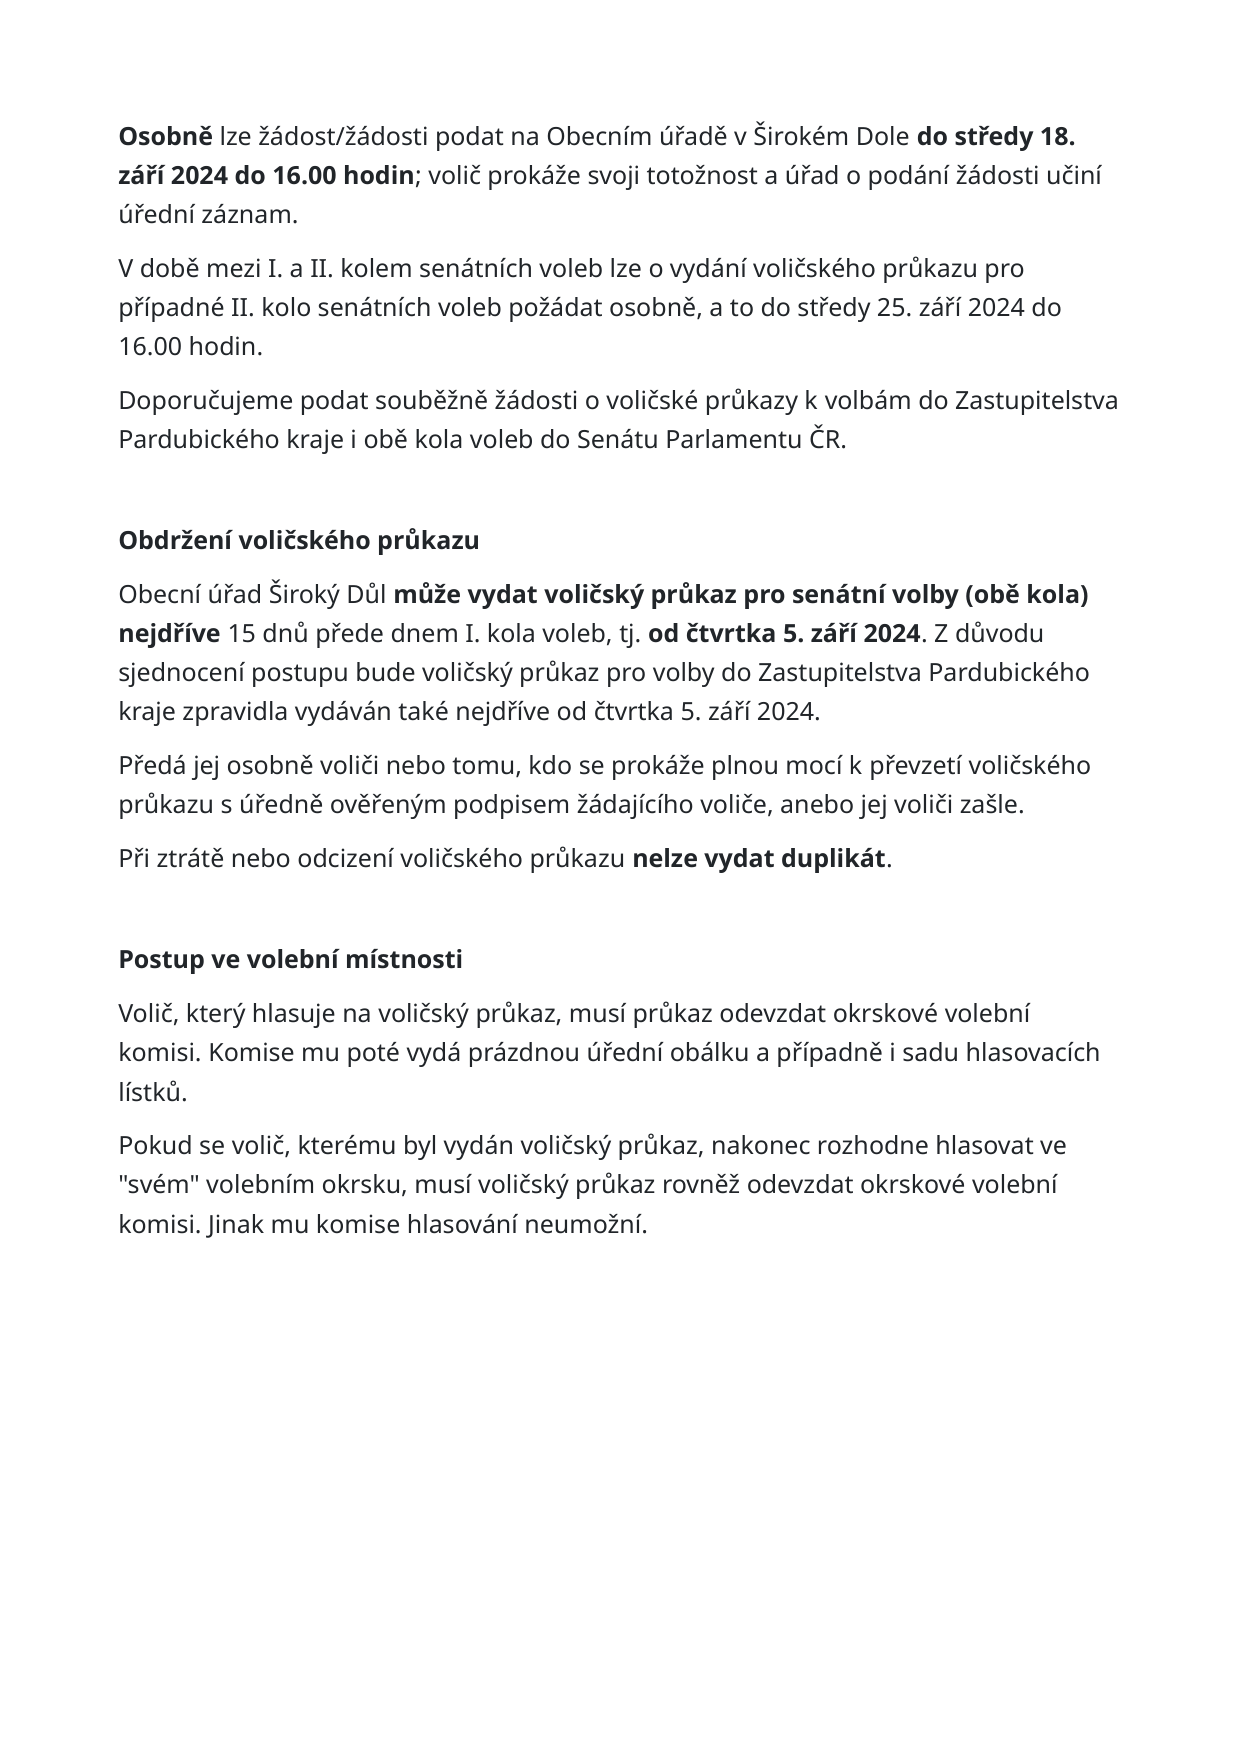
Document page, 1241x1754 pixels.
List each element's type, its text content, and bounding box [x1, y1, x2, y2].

text Obdržení voličského průkazu [118, 523, 1122, 557]
text Obecní úřad Široký Důl může vydat voličský průkaz pro senátní volby (obě kola) nejdříve 15 dnů přede dnem I. kola voleb, tj. od čtvrtka 5. září 2024. Z důvodu sjednocení postupu bude voličský průkaz pro volby do Zastupitelstva Pardubického kraje zpravidla vydáván také nejdříve od čtvrtka 5. září 2024. [118, 577, 1122, 728]
text Osobně lze žádost/žádosti podat na Obecním úřadě v Širokém Dole do středy 18. září 2024 do 16.00 hodin; volič prokáže svoji totožnost a úřad o podání žádosti učiní úřední záznam. [118, 118, 1122, 231]
text Doporučujeme podat souběžně žádosti o voličské průkazy k volbám do Zastupitelstva Pardubického kraje i obě kola voleb do Senátu Parlamentu ČR. [118, 382, 1122, 456]
text V době mezi I. a II. kolem senátních voleb lze o vydání voličského průkazu pro případné II. kolo senátních voleb požádat osobně, a to do středy 25. září 2024 do 16.00 hodin. [118, 250, 1122, 363]
text Při ztrátě nebo odcizení voličského průkazu nelze vydat duplikát. [118, 841, 1122, 875]
text Volič, který hlasuje na voličský průkaz, musí průkaz odevzdat okrskové volební komisi. Komise mu poté vydá prázdnou úřední obálku a případně i sadu hlasovacích lístků. [118, 996, 1122, 1108]
text Postup ve volební místnosti [118, 942, 1122, 976]
text Pokud se volič, kterému byl vydán voličský průkaz, nakonec rozhodne hlasovat ve "svém" volebním okrsku, musí voličský průkaz rovněž odevzdat okrskové volební komisi. Jinak mu komise hlasování neumožní. [118, 1128, 1122, 1240]
text Předá jej osobně voliči nebo tomu, kdo se prokáže plnou mocí k převzetí voličského průkazu s úředně ověřeným podpisem žádajícího voliče, anebo jej voliči zašle. [118, 748, 1122, 821]
